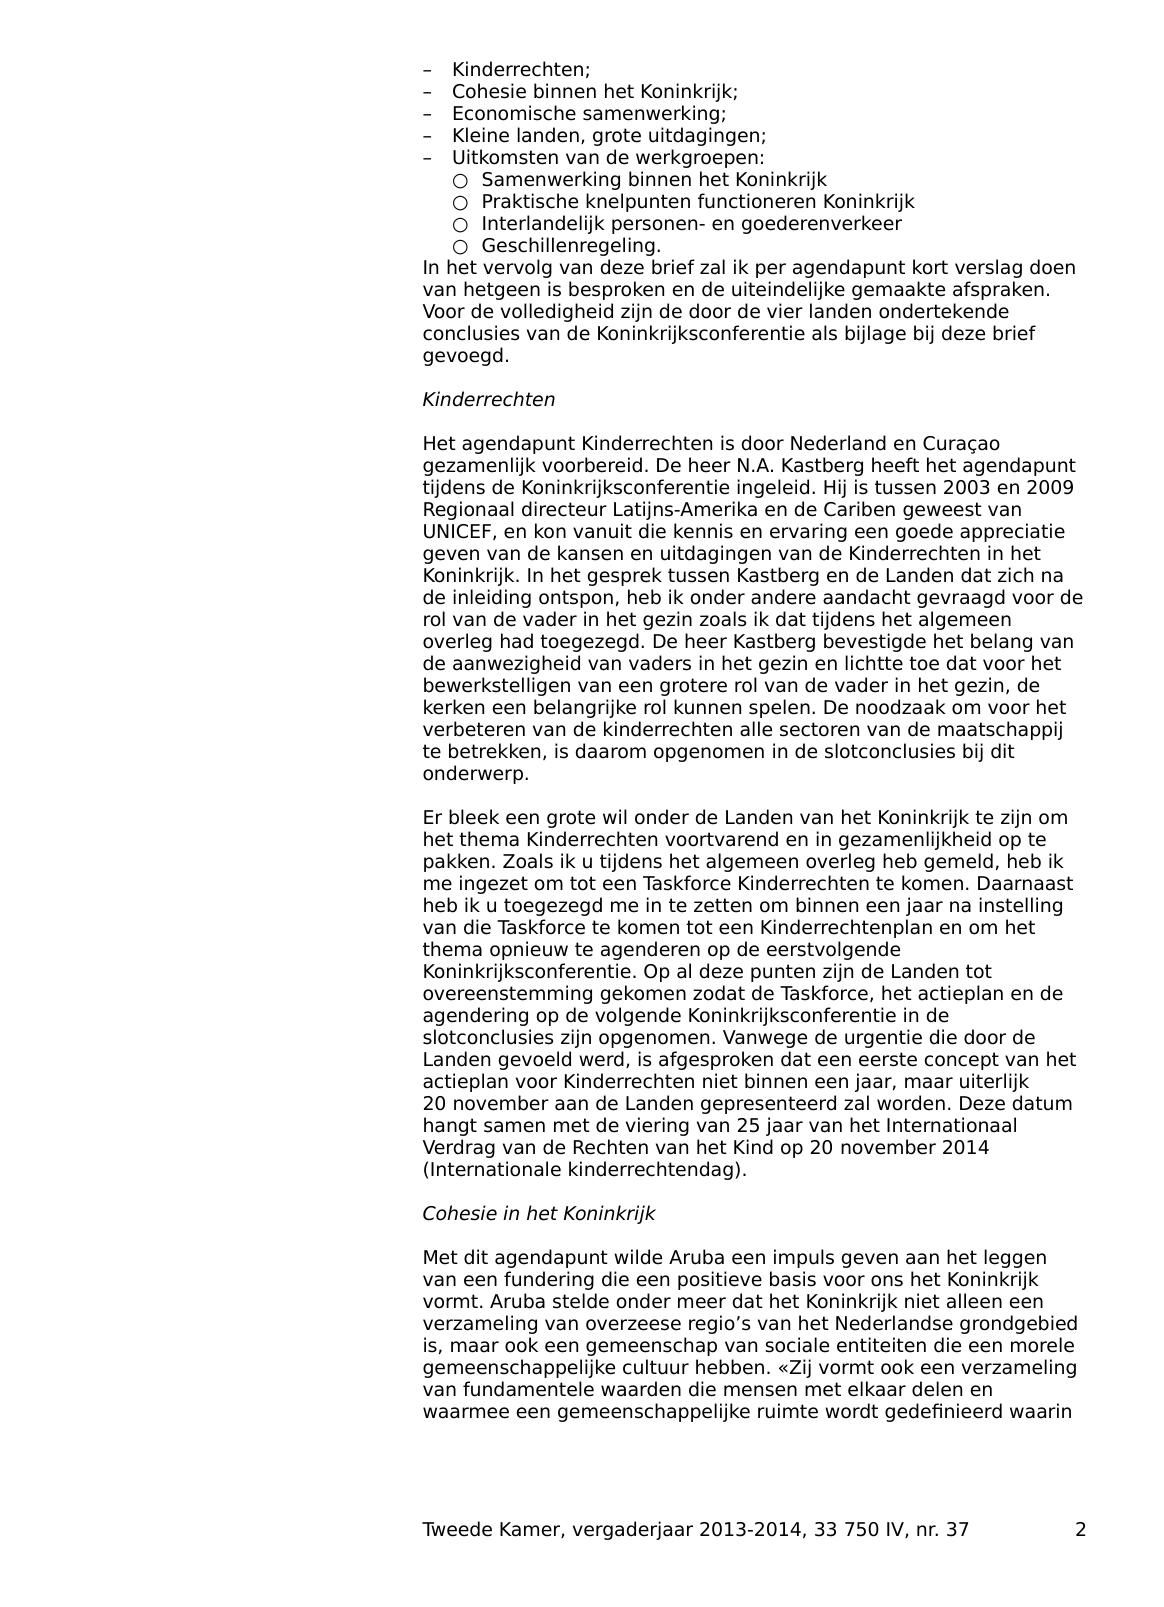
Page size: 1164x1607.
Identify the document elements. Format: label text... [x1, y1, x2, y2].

text ○ Samenwerking binnen het Koninkrijk [452, 169, 1087, 191]
text ○ Interlandelijk personen- en goederenverkeer [452, 213, 1087, 235]
text ○ Praktische knelpunten functioneren Koninkrijk [452, 191, 1087, 213]
subtitle Cohesie in het Koninkrijk [422, 1203, 1087, 1225]
text ○ Geschillenregeling. [452, 235, 1087, 257]
subtitle Kinderrechten [422, 389, 1087, 411]
text Er bleek een grote wil onder de Landen van het Koninkrijk te zijn om het thema Kinderrechten voortvarend en in gezamenlijkheid op te pakken. Zoals ik u tijdens het algemeen overleg heb gemeld, heb ik me ingezet om tot een Taskforce Kinderrechten te komen. Daarnaast heb ik u toegezegd me in te zetten om binnen een jaar na instelling van die Taskforce te komen tot een Kinderrechtenplan en om het thema opnieuw te agenderen op de eerstvolgende Koninkrijksconferentie. Op al deze punten zijn de Landen tot overeenstemming gekomen zodat de Taskforce, het actieplan en de agendering op de volgende Koninkrijksconferentie in de slotconclusies zijn opgenomen. Vanwege de urgentie die door de Landen gevoeld werd, is afgesproken dat een eerste concept van het actieplan voor Kinderrechten niet binnen een jaar, maar uiterlijk 20 november aan de Landen gepresenteerd zal worden. Deze datum hangt samen met de viering van 25 jaar van het Internationaal Verdrag van de Rechten van het Kind op 20 november 2014 (Internationale kinderrechtendag). [422, 807, 1087, 1181]
text Met dit agendapunt wilde Aruba een impuls geven aan het leggen van een fundering die een positieve basis voor ons het Koninkrijk vormt. Aruba stelde onder meer dat het Koninkrijk niet alleen een verzameling van overzeese regio’s van het Nederlandse grondgebied is, maar ook een gemeenschap van sociale entiteiten die een morele gemeenschappelijke cultuur hebben. «Zij vormt ook een verzameling van fundamentele waarden die mensen met elkaar delen en waarmee een gemeenschappelijke ruimte wordt gedefinieerd waarin [422, 1247, 1087, 1423]
text In het vervolg van deze brief zal ik per agendapunt kort verslag doen van hetgeen is besproken en de uiteindelijke gemaakte afspraken. Voor de volledigheid zijn de door de vier landen ondertekende conclusies van de Koninkrijksconferentie als bijlage bij deze brief gevoegd. [422, 257, 1087, 367]
text – Uitkomsten van de werkgroepen: [422, 147, 1087, 169]
text – Kinderrechten; [422, 59, 1087, 81]
text – Kleine landen, grote uitdagingen; [422, 125, 1087, 147]
text – Economische samenwerking; [422, 103, 1087, 125]
text Het agendapunt Kinderrechten is door Nederland en Curaçao gezamenlijk voorbereid. De heer N.A. Kastberg heeft het agendapunt tijdens de Koninkrijksconferentie ingeleid. Hij is tussen 2003 en 2009 Regionaal directeur Latijns-Amerika en de Cariben geweest van UNICEF, en kon vanuit die kennis en ervaring een goede appreciatie geven van de kansen en uitdagingen van de Kinderrechten in het Koninkrijk. In het gesprek tussen Kastberg en de Landen dat zich na de inleiding ontspon, heb ik onder andere aandacht gevraagd voor de rol van de vader in het gezin zoals ik dat tijdens het algemeen overleg had toegezegd. De heer Kastberg bevestigde het belang van de aanwezigheid van vaders in het gezin en lichtte toe dat voor het bewerkstelligen van een grotere rol van de vader in het gezin, de kerken een belangrijke rol kunnen spelen. De noodzaak om voor het verbeteren van de kinderrechten alle sectoren van de maatschappij te betrekken, is daarom opgenomen in de slotconclusies bij dit onderwerp. [422, 433, 1087, 785]
text – Cohesie binnen het Koninkrijk; [422, 81, 1087, 103]
